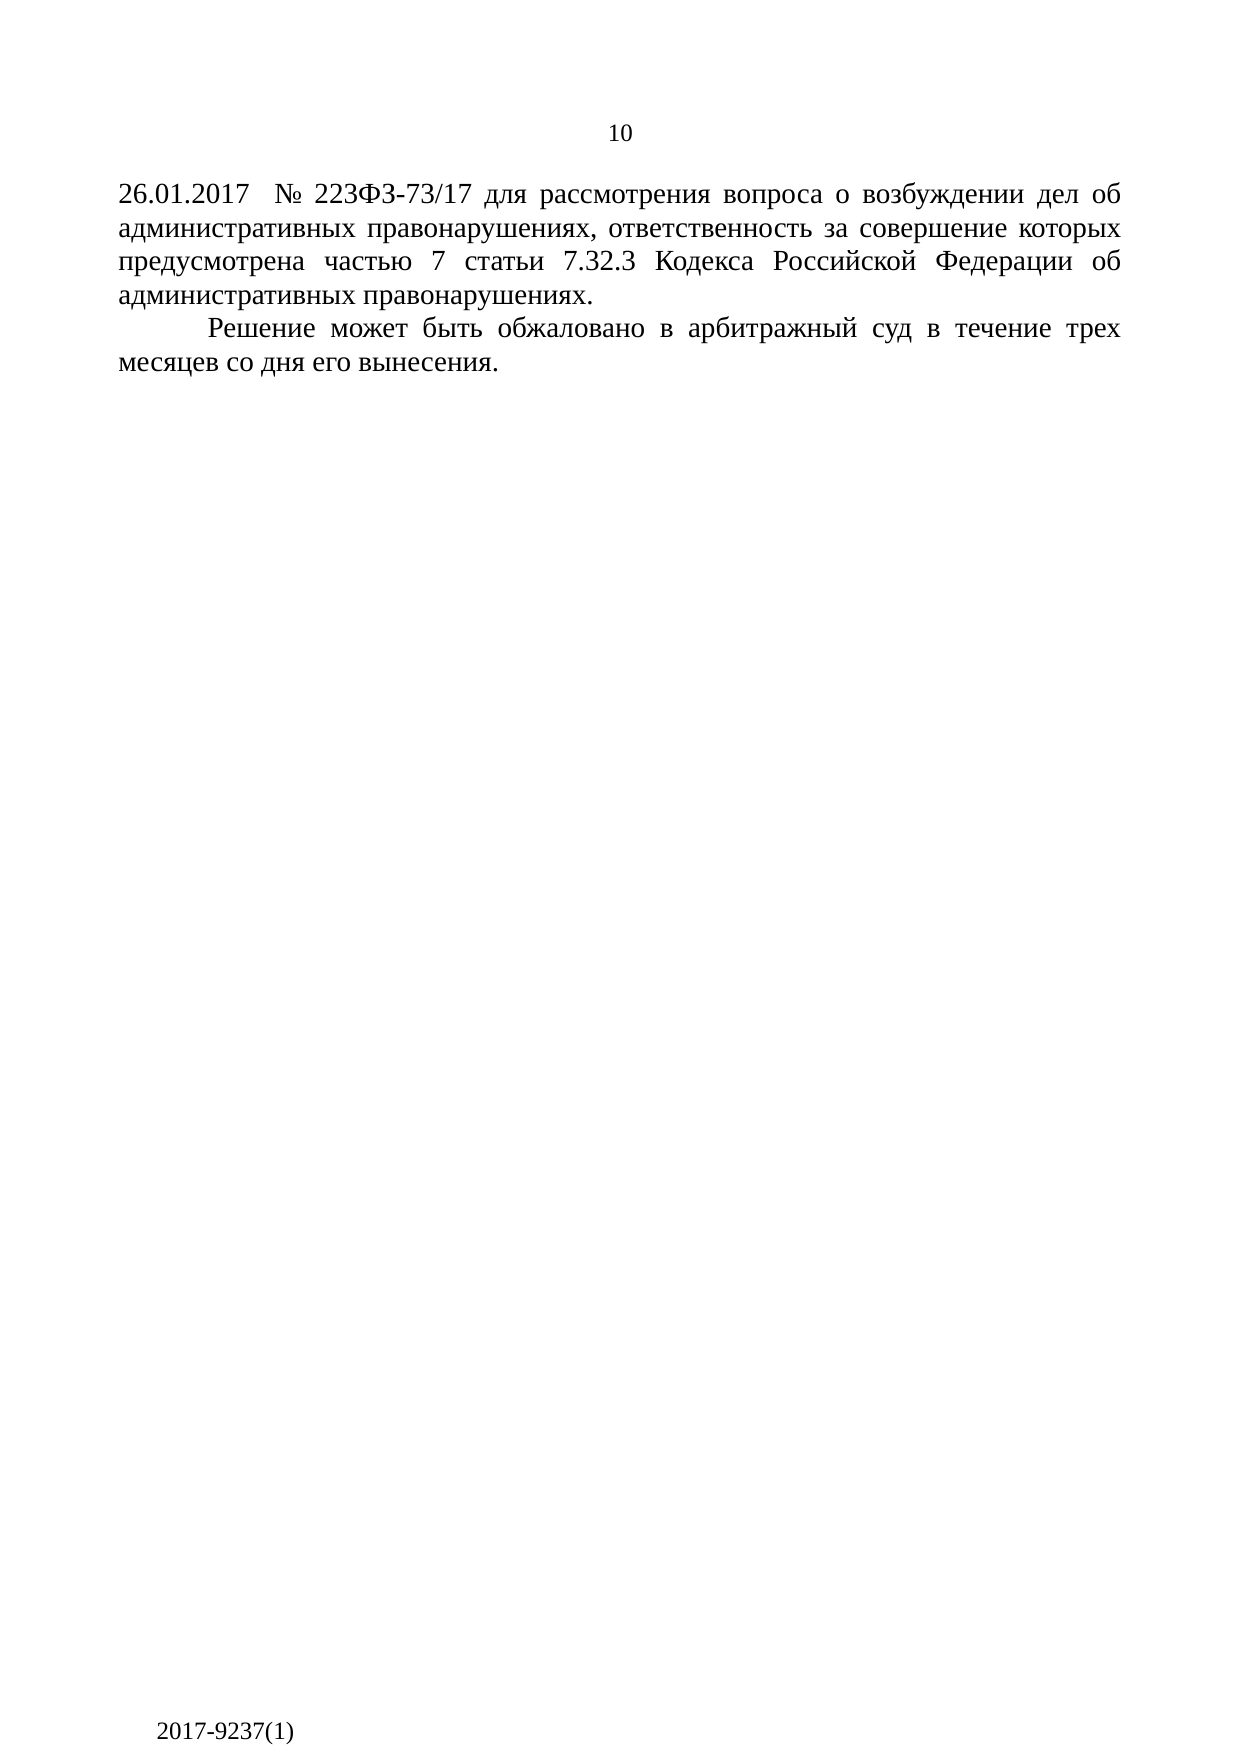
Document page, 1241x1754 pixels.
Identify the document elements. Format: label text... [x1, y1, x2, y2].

text 26.01.2017 № 223ФЗ-73/17 для рассмотрения вопроса о возбуждении дел об административных правонарушениях, ответственность за совершение которых предусмотрена частью 7 статьи 7.32.3 Кодекса Российской Федерации об административных правонарушениях. [118, 176, 1122, 311]
text Решение может быть обжаловано в арбитражный суд в течение трех месяцев со дня его вынесения. [118, 311, 1122, 378]
